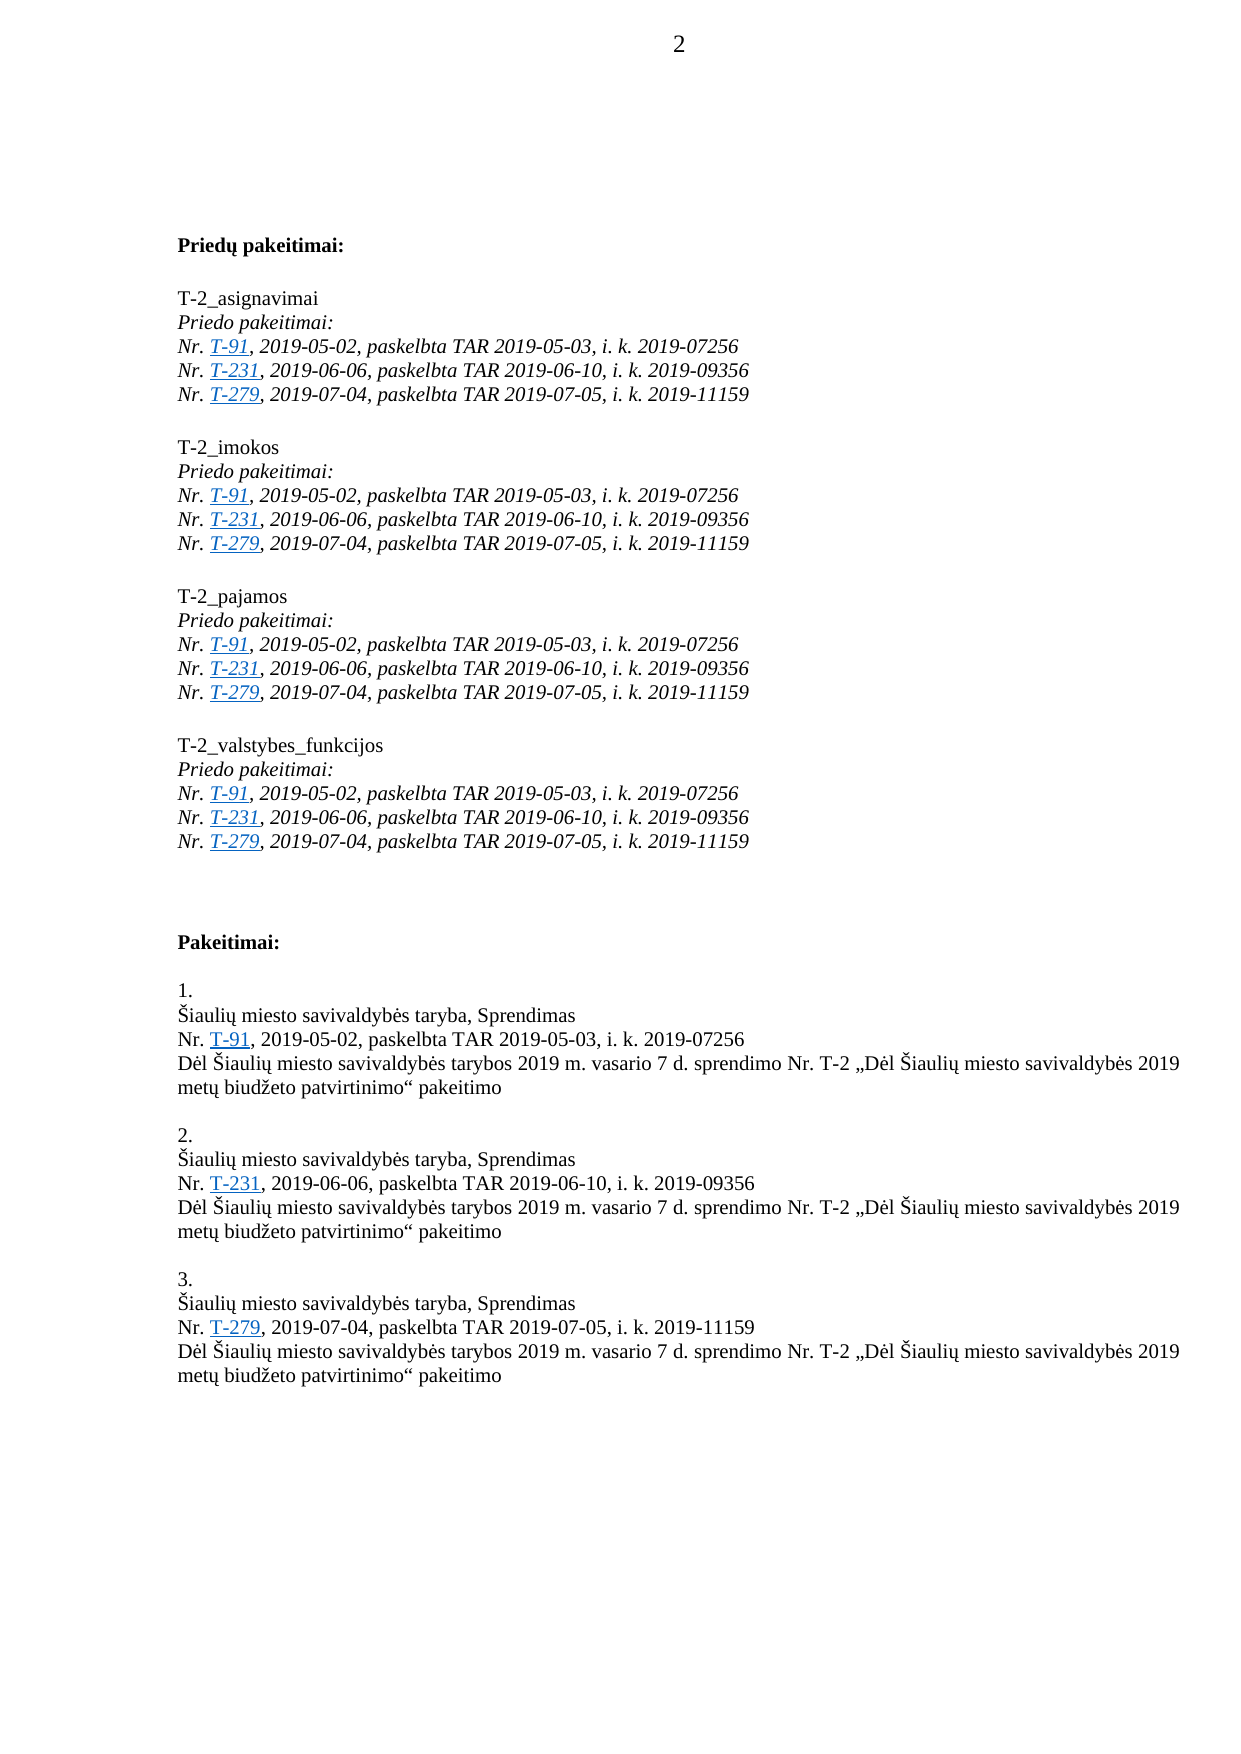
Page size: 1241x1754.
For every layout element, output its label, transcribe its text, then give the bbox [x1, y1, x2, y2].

text Nr. T-231, 2019-06-06, paskelbta TAR 2019-06-10, i. k. 2019-09356 [177, 507, 1181, 531]
text Nr. T-279, 2019-07-04, paskelbta TAR 2019-07-05, i. k. 2019-11159 [177, 382, 1181, 406]
text T-2_valstybes_funkcijos [177, 733, 1181, 757]
text Šiaulių miesto savivaldybės taryba, Sprendimas [177, 1002, 1181, 1027]
text 3. [177, 1267, 1181, 1291]
text Dėl Šiaulių miesto savivaldybės tarybos 2019 m. vasario 7 d. sprendimo Nr. T-2 „Dėl Šiaulių miesto savivaldybės 2019 metų biudžeto patvirtinimo“ pakeitimo [177, 1051, 1181, 1099]
text Nr. T-231, 2019-06-06, paskelbta TAR 2019-06-10, i. k. 2019-09356 [177, 805, 1181, 829]
text Priedo pakeitimai: [177, 459, 1181, 483]
text Šiaulių miesto savivaldybės taryba, Sprendimas [177, 1291, 1181, 1315]
text Nr. T-231, 2019-06-06, paskelbta TAR 2019-06-10, i. k. 2019-09356 [177, 1171, 1181, 1195]
text Priedo pakeitimai: [177, 310, 1181, 334]
text Nr. T-91, 2019-05-02, paskelbta TAR 2019-05-03, i. k. 2019-07256 [177, 632, 1181, 656]
text Priedo pakeitimai: [177, 757, 1181, 781]
text Dėl Šiaulių miesto savivaldybės tarybos 2019 m. vasario 7 d. sprendimo Nr. T-2 „Dėl Šiaulių miesto savivaldybės 2019 metų biudžeto patvirtinimo“ pakeitimo [177, 1339, 1181, 1387]
text T-2_pajamos [177, 584, 1181, 608]
text 2. [177, 1123, 1181, 1147]
text T-2_asignavimai [177, 286, 1181, 310]
text Nr. T-231, 2019-06-06, paskelbta TAR 2019-06-10, i. k. 2019-09356 [177, 358, 1181, 382]
text Nr. T-91, 2019-05-02, paskelbta TAR 2019-05-03, i. k. 2019-07256 [177, 1027, 1181, 1051]
text Nr. T-91, 2019-05-02, paskelbta TAR 2019-05-03, i. k. 2019-07256 [177, 483, 1181, 507]
text Šiaulių miesto savivaldybės taryba, Sprendimas [177, 1147, 1181, 1171]
text Nr. T-231, 2019-06-06, paskelbta TAR 2019-06-10, i. k. 2019-09356 [177, 656, 1181, 680]
text Nr. T-279, 2019-07-04, paskelbta TAR 2019-07-05, i. k. 2019-11159 [177, 680, 1181, 704]
text Nr. T-279, 2019-07-04, paskelbta TAR 2019-07-05, i. k. 2019-11159 [177, 1315, 1181, 1339]
text Nr. T-279, 2019-07-04, paskelbta TAR 2019-07-05, i. k. 2019-11159 [177, 829, 1181, 853]
text Pakeitimai: [177, 930, 1181, 954]
text Nr. T-91, 2019-05-02, paskelbta TAR 2019-05-03, i. k. 2019-07256 [177, 334, 1181, 358]
text Priedų pakeitimai: [177, 233, 1181, 257]
text Nr. T-91, 2019-05-02, paskelbta TAR 2019-05-03, i. k. 2019-07256 [177, 781, 1181, 805]
text 1. [177, 978, 1181, 1002]
text Priedo pakeitimai: [177, 608, 1181, 632]
text Nr. T-279, 2019-07-04, paskelbta TAR 2019-07-05, i. k. 2019-11159 [177, 531, 1181, 555]
text Dėl Šiaulių miesto savivaldybės tarybos 2019 m. vasario 7 d. sprendimo Nr. T-2 „Dėl Šiaulių miesto savivaldybės 2019 metų biudžeto patvirtinimo“ pakeitimo [177, 1195, 1181, 1243]
text T-2_imokos [177, 435, 1181, 459]
